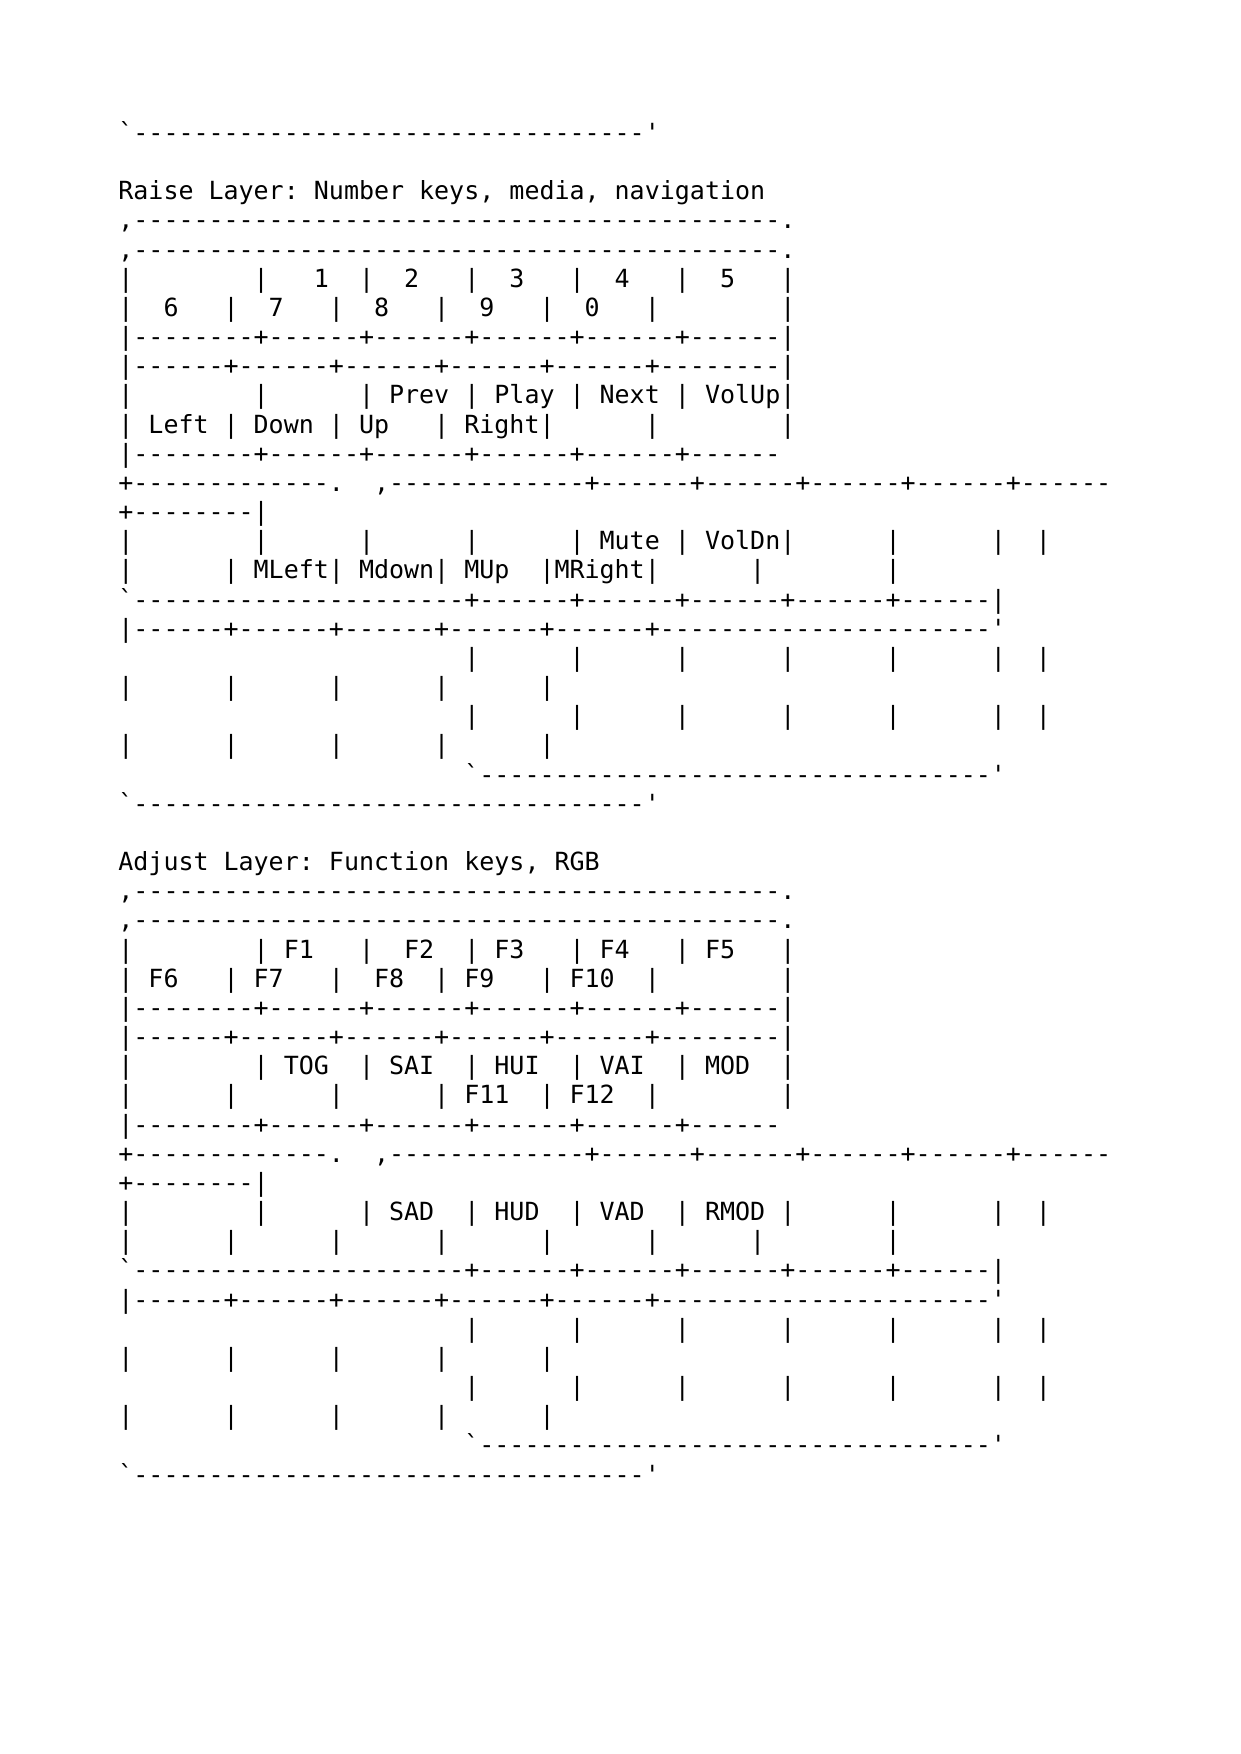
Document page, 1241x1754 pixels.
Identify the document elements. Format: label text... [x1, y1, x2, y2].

text `----------------------------------' Raise Layer: Number keys, media, navigation ,-------------------------------------------. ,-------------------------------------------. | | 1 | 2 | 3 | 4 | 5 | | 6 | 7 | 8 | 9 | 0 | | |--------+------+------+------+------+------| |------+------+------+------+------+--------| | | | Prev | Play | Next | VolUp| | Left | Down | Up | Right| | | |--------+------+------+------+------+------+-------------. ,-------------+------+------+------+------+------+--------| | | | | | Mute | VolDn| | | | | | MLeft| Mdown| MUp |MRight| | | `----------------------+------+------+------+------+------| |------+------+------+------+------+----------------------' | | | | | | | | | | | | | | | | | | | | | | | | `----------------------------------' `----------------------------------' Adjust Layer: Function keys, RGB ,-------------------------------------------. ,-------------------------------------------. | | F1 | F2 | F3 | F4 | F5 | | F6 | F7 | F8 | F9 | F10 | | |--------+------+------+------+------+------| |------+------+------+------+------+--------| | | TOG | SAI | HUI | VAI | MOD | | | | | F11 | F12 | | |--------+------+------+------+------+------+-------------. ,-------------+------+------+------+------+------+--------| | | | SAD | HUD | VAD | RMOD | | | | | | | | | | | | `----------------------+------+------+------+------+------| |------+------+------+------+------+----------------------' | | | | | | | | | | | | | | | | | | | | | | | | `----------------------------------' `----------------------------------' [118, 118, 1122, 1518]
